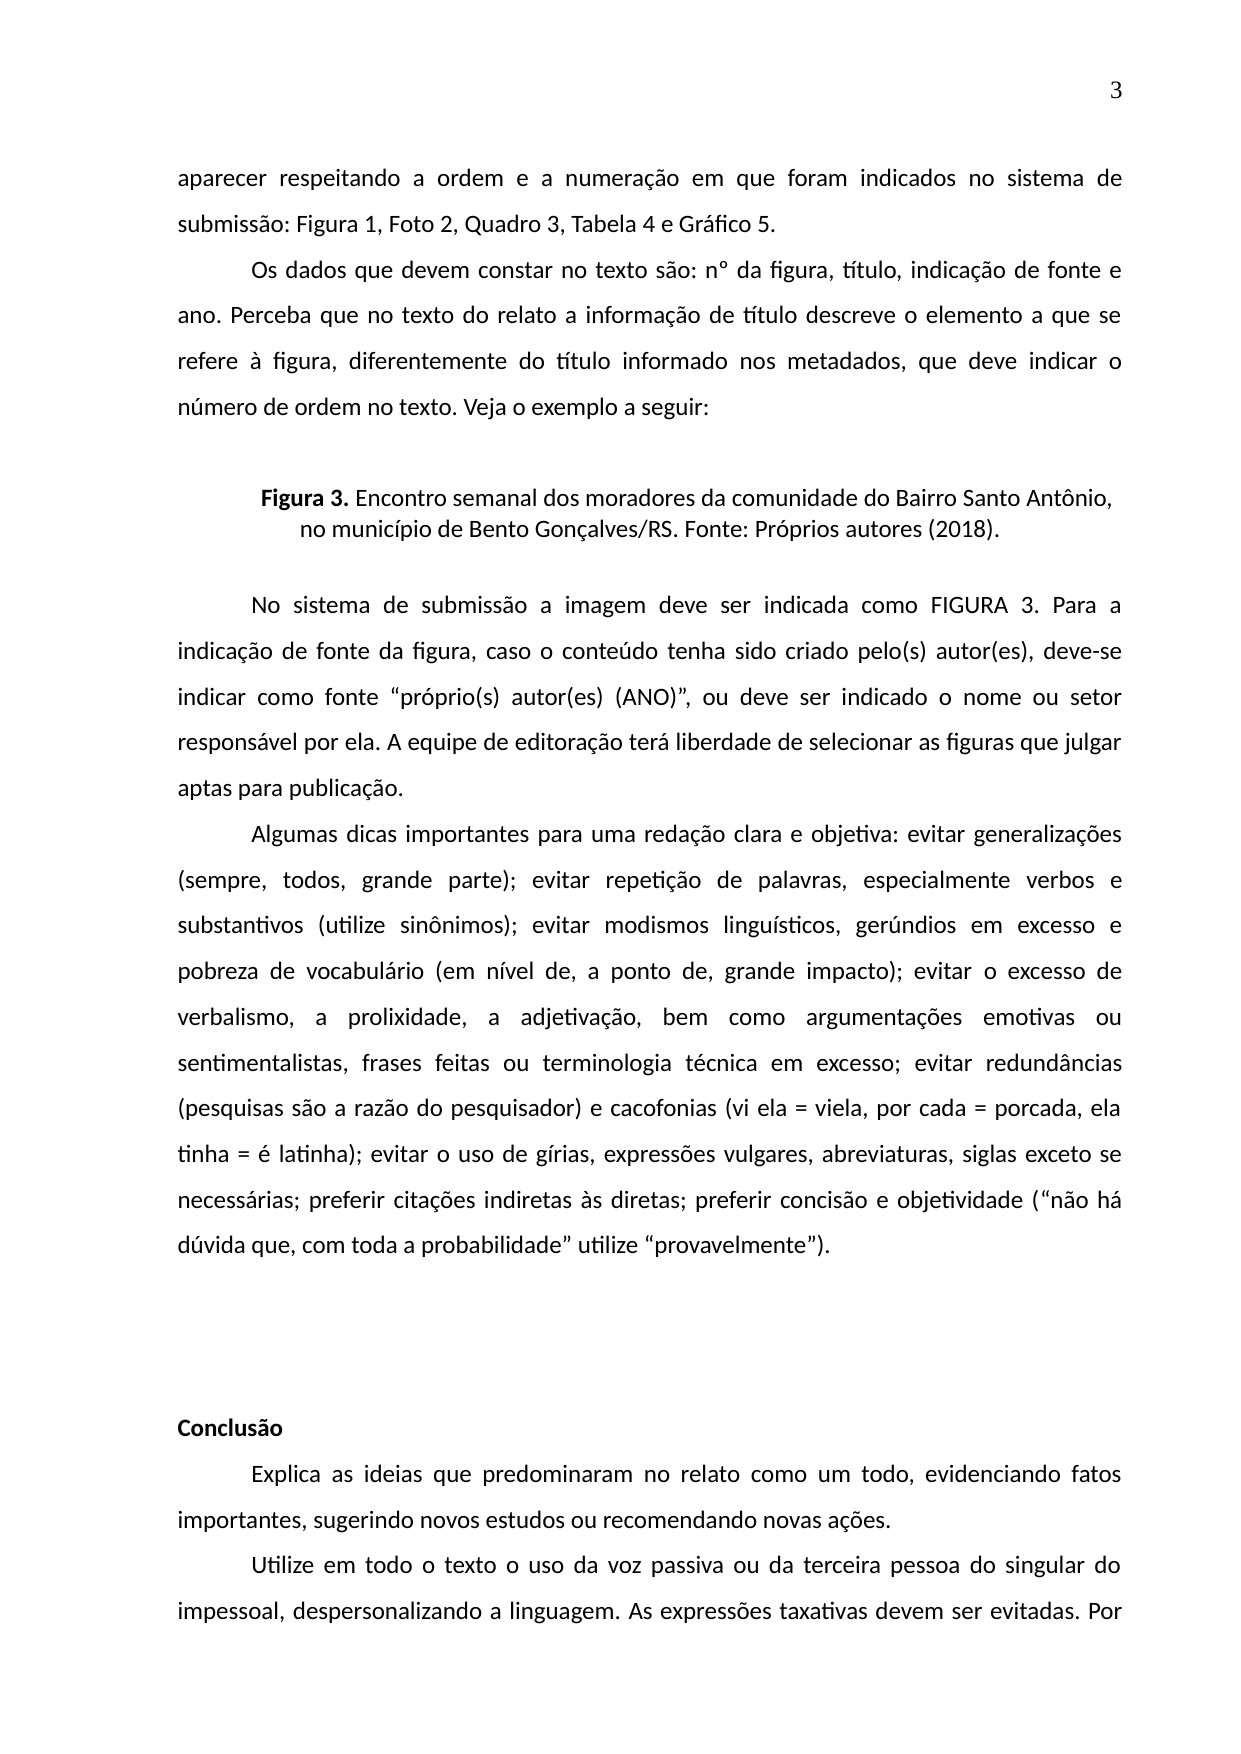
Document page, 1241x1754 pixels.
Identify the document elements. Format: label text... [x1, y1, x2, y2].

text Os dados que devem constar no texto são: nº da figura, título, indicação de fonte e ano. Perceba que no texto do relato a informação de título descreve o elemento a que se refere à figura, diferentemente do título informado nos metadados, que deve indicar o número de ordem no texto. Veja o exemplo a seguir: [177, 254, 1122, 422]
text Figura 3. Encontro semanal dos moradores da comunidade do Bairro Santo Antônio, no município de Bento Gonçalves/RS. Fonte: Próprios autores (2018). [177, 483, 1122, 544]
text Utilize em todo o texto o uso da voz passiva ou da terceira pessoa do singular do impessoal, despersonalizando a linguagem. As expressões taxativas devem ser evitadas. Por [177, 1550, 1122, 1626]
text Explica as ideias que predominaram no relato como um todo, evidenciando fatos importantes, sugerindo novos estudos ou recomendando novas ações. [177, 1458, 1122, 1534]
text aparecer respeitando a ordem e a numeração em que foram indicados no sistema de submissão: Figura 1, Foto 2, Quadro 3, Tabela 4 e Gráfico 5. [177, 162, 1122, 239]
text Algumas dicas importantes para uma redação clara e objetiva: evitar generalizações (sempre, todos, grande parte); evitar repetição de palavras, especialmente verbos e substantivos (utilize sinônimos); evitar modismos linguísticos, gerúndios em excesso e pobreza de vocabulário (em nível de, a ponto de, grande impacto); evitar o excesso de verbalismo, a prolixidade, a adjetivação, bem como argumentações emotivas ou sentimentalistas, frases feitas ou terminologia técnica em excesso; evitar redundâncias (pesquisas são a razão do pesquisador) e cacofonias (vi ela = viela, por cada = porcada, ela tinha = é latinha); evitar o uso de gírias, expressões vulgares, abreviaturas, siglas exceto se necessárias; preferir citações indiretas às diretas; preferir concisão e objetividade (“não há dúvida que, com toda a probabilidade” utilize “provavelmente”). [177, 818, 1122, 1260]
text No sistema de submissão a imagem deve ser indicada como FIGURA 3. Para a indicação de fonte da figura, caso o conteúdo tenha sido criado pelo(s) autor(es), deve-se indicar como fonte “próprio(s) autor(es) (ANO)”, ou deve ser indicado o nome ou setor responsável por ela. A equipe de editoração terá liberdade de selecionar as figuras que julgar aptas para publicação. [177, 589, 1122, 803]
text Conclusão [177, 1412, 1122, 1443]
